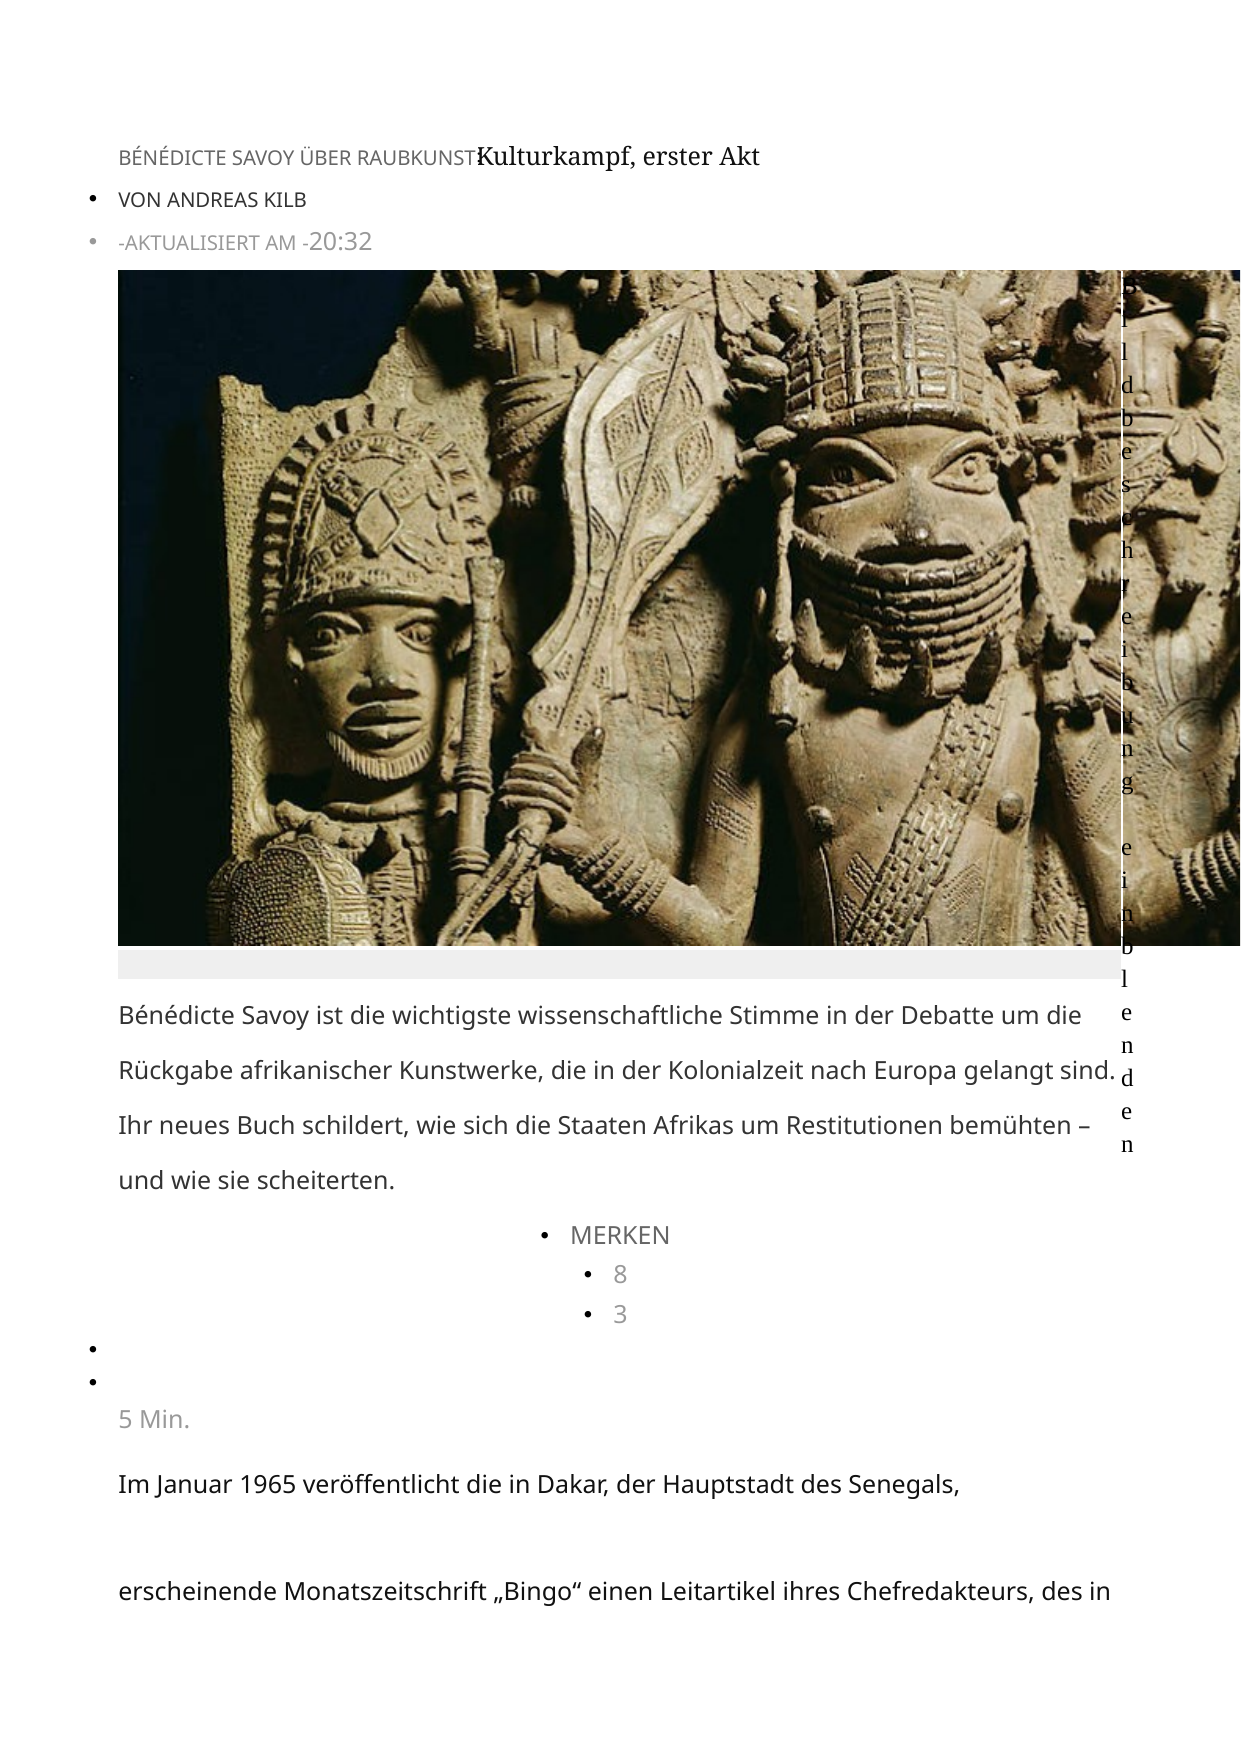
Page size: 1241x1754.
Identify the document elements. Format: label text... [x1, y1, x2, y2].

list -AKTUALISIERT AM -20:32 [118, 224, 1122, 258]
list MERKEN [118, 1218, 1122, 1252]
list VON ANDREAS KILB [118, 186, 1122, 213]
picture [1126, 279, 1133, 285]
text Bénédicte Savoy ist die wichtigste wissenschaftliche Stimme in der Debatte um die Rückgabe afrikanischer Kunstwerke, die in der Kolonialzeit nach Europa gelangt sind. Ihr neues Buch schildert, wie sich die Staaten Afrikas um Restitutionen bemühten – und wie sie scheiterten. [118, 998, 1122, 1197]
text Im Januar 1965 veröffentlicht die in Dakar, der Hauptstadt des Senegals, erscheinende Monatszeitschrift „Bingo“ einen Leitartikel ihres Chefredakteurs, des in [118, 1467, 1122, 1607]
picture [1125, 680, 1130, 689]
picture [1126, 286, 1134, 293]
text 5 Min. [118, 1402, 1122, 1436]
picture [1125, 416, 1130, 425]
list 3 [118, 1296, 1122, 1330]
picture [118, 270, 1241, 946]
subtitle BÉNÉDICTE SAVOY ÜBER RAUBKUNSTKulturkampf, erster Akt [118, 139, 1122, 173]
list 8 [118, 1257, 1122, 1291]
